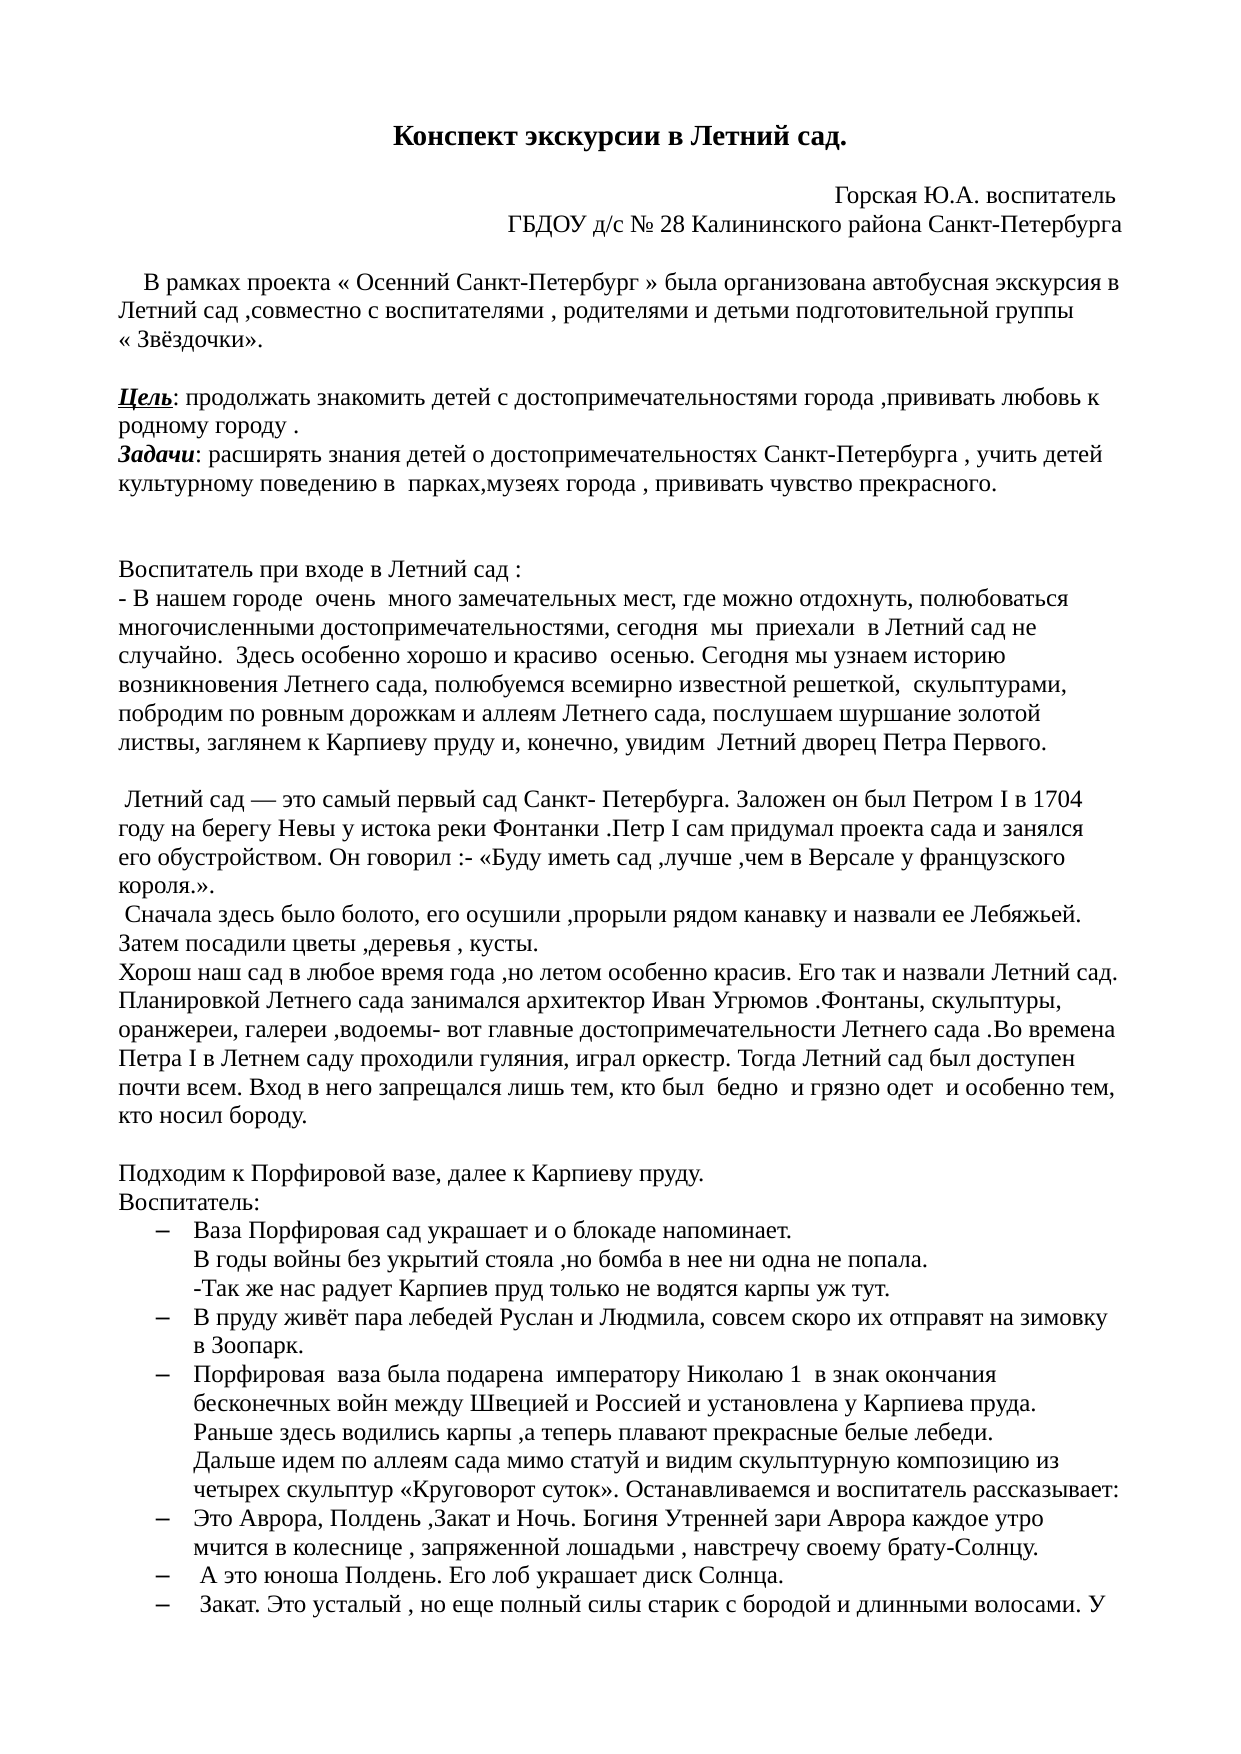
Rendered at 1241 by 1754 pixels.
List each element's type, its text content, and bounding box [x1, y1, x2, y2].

text Хорош наш сад в любое время года ,но летом особенно красив. Его так и назвали Летний сад. Планировкой Летнего сада занимался архитектор Иван Угрюмов .Фонтаны, скульптуры, оранжереи, галереи ,водоемы- вот главные достопримечательности Летнего сада .Во времена Петра I в Летнем саду проходили гуляния, играл оркестр. Тогда Летний сад был доступен почти всем. Вход в него запрещался лишь тем, кто был бедно и грязно одет и особенно тем, кто носил бороду. [118, 957, 1122, 1129]
text Конспект экскурсии в Летний сад. [118, 118, 1122, 152]
list Дальше идем по аллеям сада мимо статуй и видим скульптурную композицию из четырех скульптур «Круговорот суток». Останавливаемся и воспитатель рассказывает: [156, 1445, 1122, 1503]
list Ваза Порфировая сад украшает и о блокаде напоминает. [156, 1215, 1122, 1244]
list А это юноша Полдень. Его лоб украшает диск Солнца. [156, 1560, 1122, 1589]
list Закат. Это усталый , но еще полный силы старик с бородой и длинными волосами. У [156, 1589, 1122, 1618]
text Воспитатель: [118, 1187, 1122, 1215]
text - В нашем городе очень много замечательных мест, где можно отдохнуть, полюбоваться многочисленными достопримечательностями, сегодня мы приехали в Летний сад не случайно. Здесь особенно хорошо и красиво осенью. Сегодня мы узнаем историю возникновения Летнего сада, полюбуемся всемирно известной решеткой, скульптурами, побродим по ровным дорожкам и аллеям Летнего сада, послушаем шуршание золотой листвы, заглянем к Карпиеву пруду и, конечно, увидим Летний дворец Петра Первого. [118, 583, 1122, 755]
text Подходим к Порфировой вазе, далее к Карпиеву пруду. [118, 1158, 1122, 1187]
text ГБДОУ д/с № 28 Калининского района Санкт-Петербурга [118, 209, 1122, 238]
text Горская Ю.А. воспитатель [118, 180, 1122, 209]
list В пруду живёт пара лебедей Руслан и Людмила, совсем скоро их отправят на зимовку в Зоопарк. [156, 1302, 1122, 1359]
text Сначала здесь было болото, его осушили ,прорыли рядом канавку и назвали ее Лебяжьей. Затем посадили цветы ,деревья , кусты. [118, 899, 1122, 957]
text В рамках проекта « Осенний Санкт-Петербург » была организована автобусная экскурсия в Летний сад ,совместно с воспитателями , родителями и детьми подготовительной группы « Звёздочки». [118, 267, 1122, 353]
list Это Аврора, Полдень ,Закат и Ночь. Богиня Утренней зари Аврора каждое утро мчится в колеснице , запряженной лошадьми , навстречу своему брату-Солнцу. [156, 1503, 1122, 1560]
list -Так же нас радует Карпиев пруд только не водятся карпы уж тут. [156, 1273, 1122, 1302]
text Летний сад — это самый первый сад Санкт- Петербурга. Заложен он был Петром I в 1704 году на берегу Невы у истока реки Фонтанки .Петр I сам придумал проекта сада и занялся его обустройством. Он говорил :- «Буду иметь сад ,лучше ,чем в Версале у французского короля.». [118, 784, 1122, 899]
text Цель: продолжать знакомить детей с достопримечательностями города ,прививать любовь к родному городу . [118, 382, 1122, 439]
text Задачи: расширять знания детей о достопримечательностях Санкт-Петербурга , учить детей культурному поведению в парках,музеях города , прививать чувство прекрасного. [118, 439, 1122, 497]
text Воспитатель при входе в Летний сад : [118, 554, 1122, 583]
list В годы войны без укрытий стояла ,но бомба в нее ни одна не попала. [156, 1244, 1122, 1273]
list Порфировая ваза была подарена императору Николаю 1 в знак окончания бесконечных войн между Швецией и Россией и установлена у Карпиева пруда. Раньше здесь водились карпы ,а теперь плавают прекрасные белые лебеди. [156, 1359, 1122, 1445]
